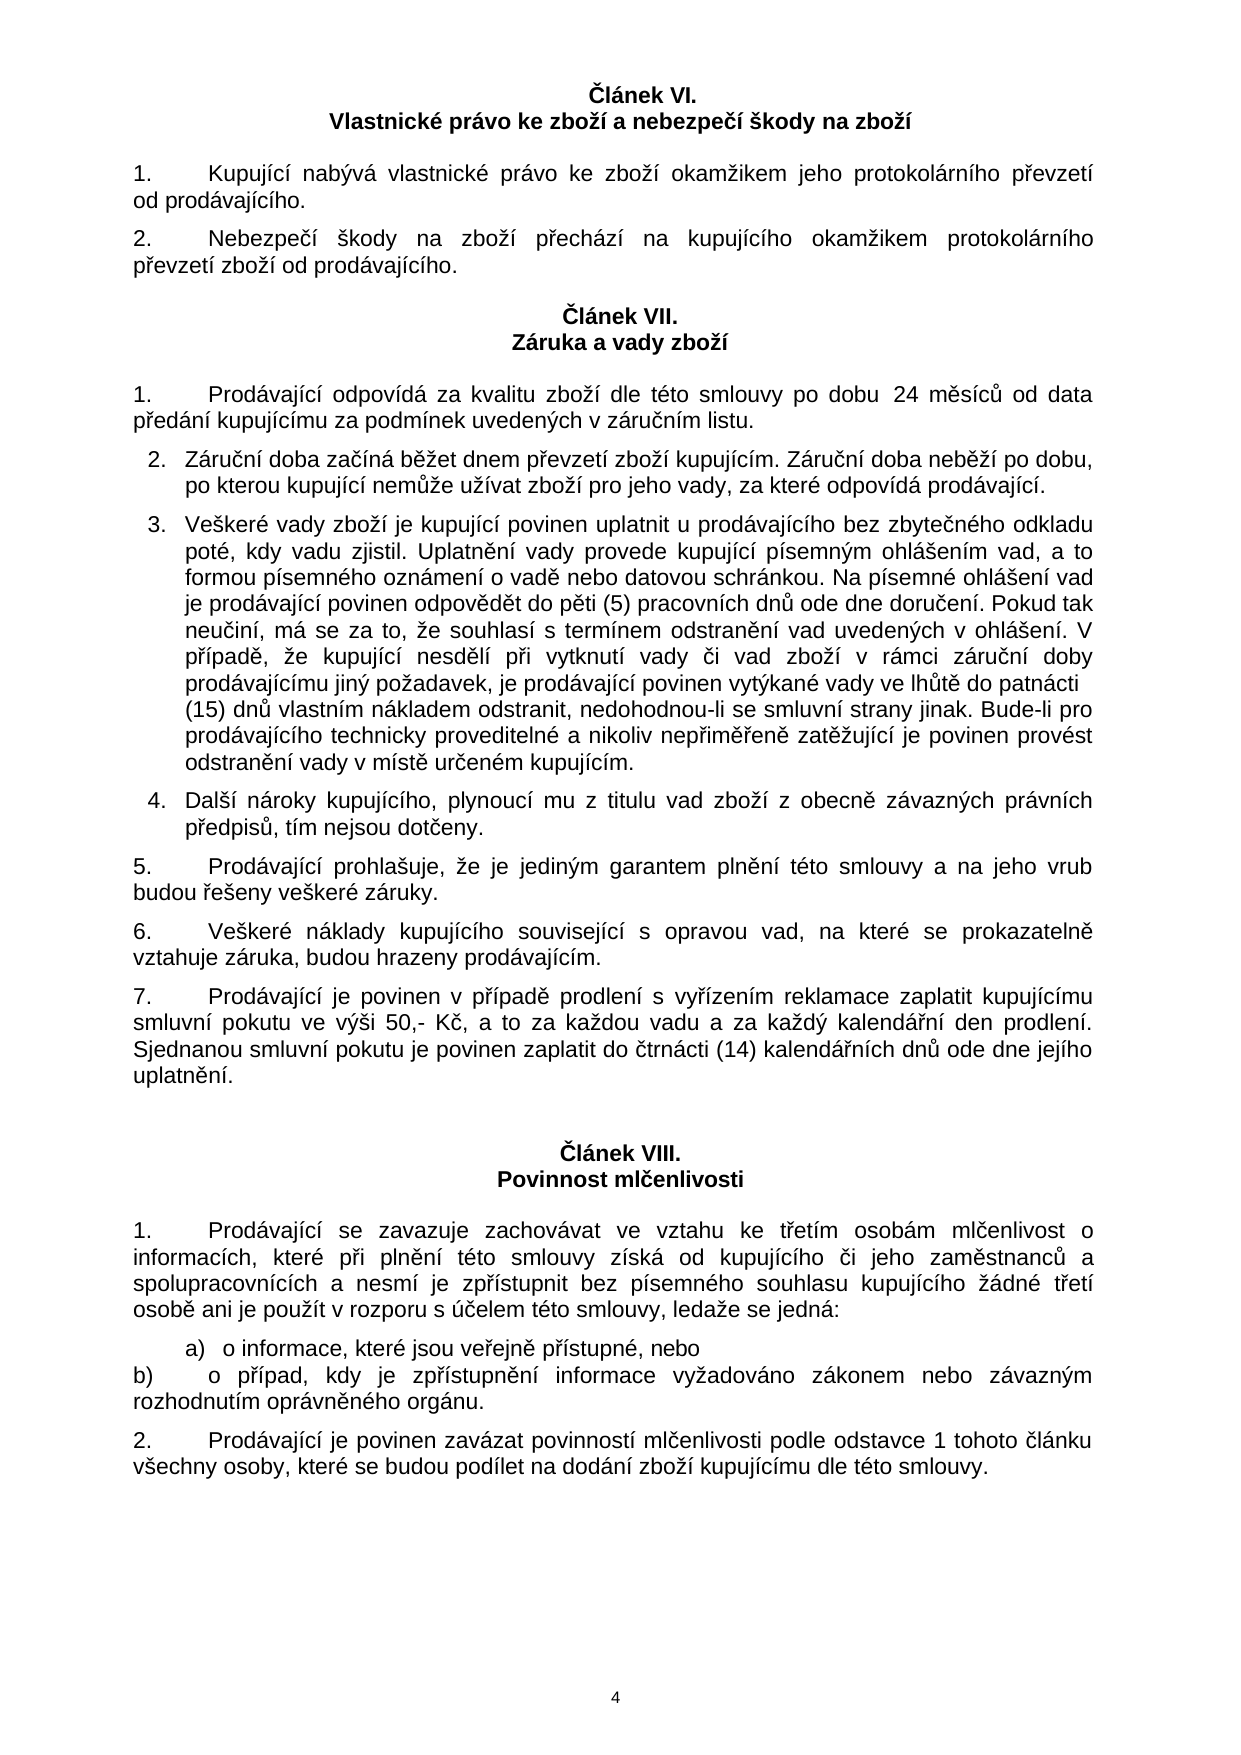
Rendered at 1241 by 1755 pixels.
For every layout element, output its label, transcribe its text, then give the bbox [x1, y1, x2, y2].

subtitle Článek VI. [133, 82, 1152, 109]
list Prodávající je povinen v případě prodlení s vyřízením reklamace zaplatit kupujícímu smluvní pokutu ve výši 50,- Kč, a to za každou vadu a za každý kalendářní den prodlení. Sjednanou smluvní pokutu je povinen zaplatit do čtrnácti (14) kalendářních dnů ode dne jejího uplatnění. [133, 983, 1093, 1088]
list Veškeré náklady kupujícího související s opravou vad, na které se prokazatelně vztahuje záruka, budou hrazeny prodávajícím. [133, 918, 1093, 970]
text Povinnost mlčenlivosti [133, 1166, 1108, 1192]
list Kupující nabývá vlastnické právo ke zboží okamžikem jeho protokolárního převzetí od prodávajícího. [133, 160, 1093, 213]
list Prodávající se zavazuje zachovávat ve vztahu ke třetím osobám mlčenlivost o informacích, které při plnění této smlouvy získá od kupujícího či jeho zaměstnanců a spolupracovnících a nesmí je zpřístupnit bez písemného souhlasu kupujícího žádné třetí osobě ani je použít v rozporu s účelem této smlouvy, ledaže se jedná: [133, 1217, 1094, 1323]
subtitle Článek VIII. [133, 1140, 1108, 1166]
list Prodávající prohlašuje, že je jediným garantem plnění této smlouvy a na jeho vrub budou řešeny veškeré záruky. [133, 853, 1093, 905]
list Nebezpečí škody na zboží přechází na kupujícího okamžikem protokolárního převzetí zboží od prodávajícího. [133, 225, 1093, 278]
list Prodávající je povinen zavázat povinností mlčenlivosti podle odstavce 1 tohoto článku všechny osoby, které se budou podílet na dodání zboží kupujícímu dle této smlouvy. [133, 1427, 1093, 1480]
text (15) dnů vlastním nákladem odstranit, nedohodnou-li se smluvní strany jinak. Bude-li pro prodávajícího technicky proveditelné a nikoliv nepřiměřeně zatěžující je povinen provést odstranění vady v místě určeném kupujícím. [185, 696, 1094, 775]
list o informace, které jsou veřejně přístupné, nebo [185, 1336, 1152, 1362]
list o případ, kdy je zpřístupnění informace vyžadováno zákonem nebo závazným rozhodnutím oprávněného orgánu. [133, 1362, 1093, 1414]
list Prodávající odpovídá za kvalitu zboží dle této smlouvy po dobu 24 měsíců od data předání kupujícímu za podmínek uvedených v záručním listu. [133, 381, 1093, 433]
list Záruční doba začíná běžet dnem převzetí zboží kupujícím. Záruční doba neběží po dobu, po kterou kupující nemůže užívat zboží pro jeho vady, za které odpovídá prodávající. [147, 446, 1093, 499]
list Další nároky kupujícího, plynoucí mu z titulu vad zboží z obecně závazných právních předpisů, tím nejsou dotčeny. [147, 787, 1093, 840]
text Vlastnické právo ke zboží a nebezpečí škody na zboží [133, 109, 1108, 135]
list Veškeré vady zboží je kupující povinen uplatnit u prodávajícího bez zbytečného odkladu poté, kdy vadu zjistil. Uplatnění vady provede kupující písemným ohlášením vad, a to formou písemného oznámení o vadě nebo datovou schránkou. Na písemné ohlášení vad je prodávající povinen odpovědět do pěti (5) pracovních dnů ode dne doručení. Pokud tak neučiní, má se za to, že souhlasí s termínem odstranění vad uvedených v ohlášení. V případě, že kupující nesdělí při vytknutí vady či vad zboží v rámci záruční doby prodávajícímu jiný požadavek, je prodávající povinen vytýkané vady ve lhůtě do patnácti [147, 511, 1094, 696]
subtitle Článek VII. Záruka a vady zboží [512, 303, 751, 356]
